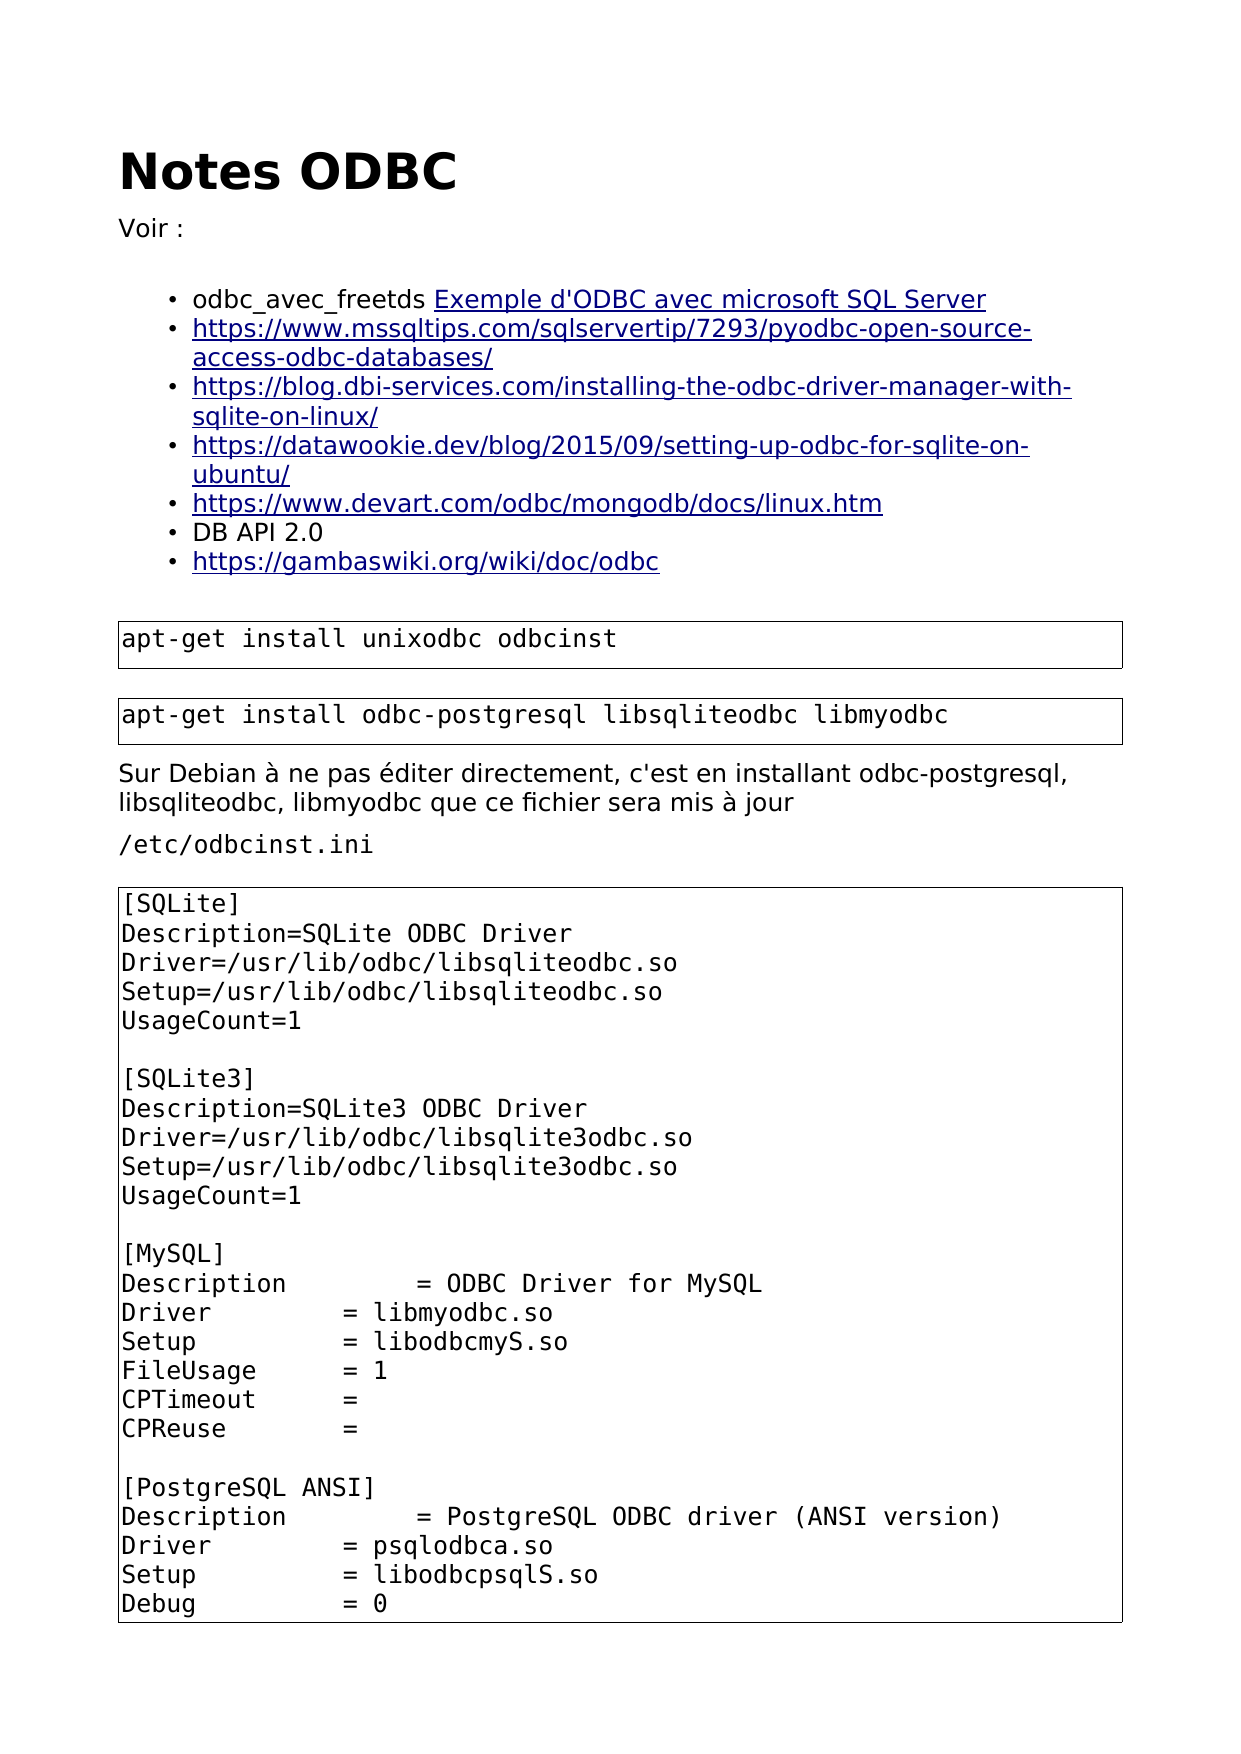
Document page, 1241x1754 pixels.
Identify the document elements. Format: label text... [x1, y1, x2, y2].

table_header apt-get install odbc-postgresql libsqliteodbc libmyodbc [119, 699, 1122, 744]
list https://datawookie.dev/blog/2015/09/setting-up-odbc-for-sqlite-on-ubuntu/ [177, 431, 1122, 489]
subtitle Notes ODBC [118, 143, 1122, 201]
list https://www.devart.com/odbc/mongodb/docs/linux.htm [177, 489, 1122, 518]
list odbc_avec_freetds Exemple d'ODBC avec microsoft SQL Server [177, 285, 1122, 314]
list https://www.mssqltips.com/sqlservertip/7293/pyodbc-open-source-access-odbc-databases/ [177, 314, 1122, 372]
text Voir : [118, 214, 1122, 243]
table_header [SQLite] Description=SQLite ODBC Driver Driver=/usr/lib/odbc/libsqliteodbc.so Setup=/usr/lib/odbc/libsqliteodbc.so UsageCount=1 [SQLite3] Description=SQLite3 ODBC Driver Driver=/usr/lib/odbc/libsqlite3odbc.so Setup=/usr/lib/odbc/libsqlite3odbc.so UsageCount=1 [MySQL] Description = ODBC Driver for MySQL Driver = libmyodbc.so Setup = libodbcmyS.so FileUsage = 1 CPTimeout = CPReuse = [PostgreSQL ANSI] Description = PostgreSQL ODBC driver (ANSI version) Driver = psqlodbca.so Setup = libodbcpsqlS.so Debug = 0 [119, 888, 1122, 1622]
text /etc/odbcinst.ini [118, 830, 1122, 859]
table_header apt-get install unixodbc odbcinst [119, 622, 1122, 668]
list DB API 2.0 [177, 518, 1122, 547]
list https://blog.dbi-services.com/installing-the-odbc-driver-manager-with-sqlite-on-linux/ [177, 372, 1122, 431]
text Sur Debian à ne pas éditer directement, c'est en installant odbc-postgresql, libsqliteodbc, libmyodbc que ce fichier sera mis à jour [118, 759, 1122, 818]
list https://gambaswiki.org/wiki/doc/odbc [177, 547, 1122, 577]
